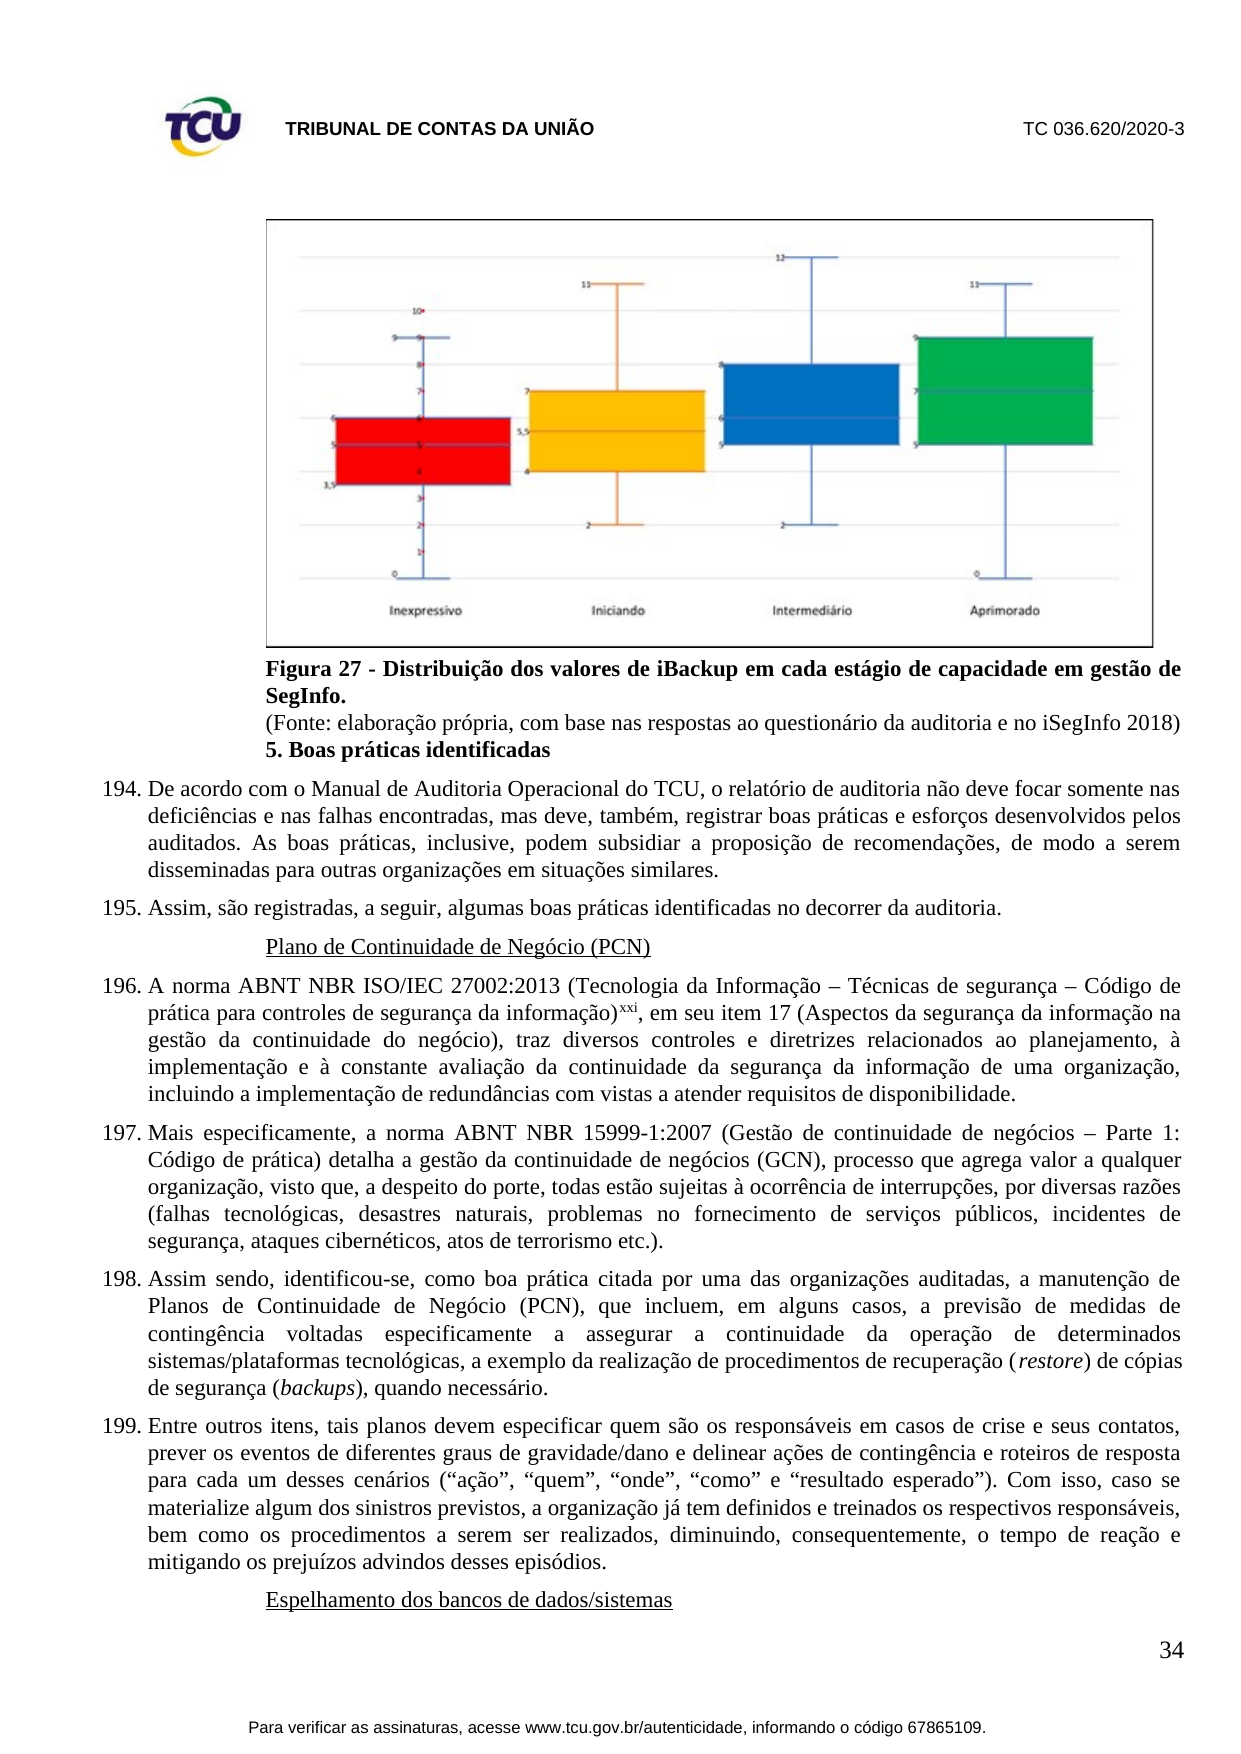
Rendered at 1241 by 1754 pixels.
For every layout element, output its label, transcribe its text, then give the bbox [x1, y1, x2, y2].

list Assim, são registradas, a seguir, algumas boas práticas identificadas no decorrer da auditoria. [102, 894, 1183, 921]
list Assim sendo, identificou-se, como boa prática citada por uma das organizações auditadas, a manutenção de Planos de Continuidade de Negócio (PCN), que incluem, em alguns casos, a previsão de medidas de contingência voltadas especificamente a assegurar a continuidade da operação de determinados sistemas/plataformas tecnológicas, a exemplo da realização de procedimentos de recuperação (restore) de cópias de segurança (backups), quando necessário. [102, 1265, 1183, 1400]
text (Fonte: elaboração própria, com base nas respostas ao questionário da auditoria e no iSegInfo 2018) [265, 709, 1183, 736]
text Figura 27 - Distribuição dos valores de iBackup em cada estágio de capacidade em gestão de SegInfo. [265, 654, 1183, 708]
text 5. Boas práticas identificadas [265, 736, 1183, 763]
list De acordo com o Manual de Auditoria Operacional do TCU, o relatório de auditoria não deve focar somente nas deficiências e nas falhas encontradas, mas deve, também, registrar boas práticas e esforços desenvolvidos pelos auditados. As boas práticas, inclusive, podem subsidiar a proposição de recomendações, de modo a serem disseminadas para outras organizações em situações similares. [102, 774, 1183, 882]
list Mais especificamente, a norma ABNT NBR 15999-1:2007 (Gestão de continuidade de negócios – Parte 1: Código de prática) detalha a gestão da continuidade de negócios (GCN), processo que agrega valor a qualquer organização, visto que, a despeito do porte, todas estão sujeitas à ocorrência de interrupções, por diversas razões (falhas tecnológicas, desastres naturais, problemas no fornecimento de serviços públicos, incidentes de segurança, ataques cibernéticos, atos de terrorismo etc.). [102, 1118, 1183, 1253]
picture [266, 219, 1154, 648]
picture [151, 81, 257, 172]
list A norma ABNT NBR ISO/IEC 27002:2013 (Tecnologia da Informação – Técnicas de segurança – Código de prática para controles de segurança da informação)xxi, em seu item 17 (Aspectos da segurança da informação na gestão da continuidade do negócio), traz diversos controles e diretrizes relacionados ao planejamento, à implementação e à constante avaliação da continuidade da segurança da informação de uma organização, incluindo a implementação de redundâncias com vistas a atender requisitos de disponibilidade. [102, 972, 1183, 1106]
list Entre outros itens, tais planos devem especificar quem são os responsáveis em casos de crise e seus contatos, prever os eventos de diferentes graus de gravidade/dano e delinear ações de contingência e roteiros de resposta para cada um desses cenários (“ação”, “quem”, “onde”, “como” e “resultado esperado”). Com isso, caso se materialize algum dos sinistros previstos, a organização já tem definidos e treinados os respectivos responsáveis, bem como os procedimentos a serem ser realizados, diminuindo, consequentemente, o tempo de reação e mitigando os prejuízos advindos desses episódios. [102, 1412, 1183, 1574]
text Plano de Continuidade de Negócio (PCN) [265, 933, 1190, 959]
text Espelhamento dos bancos de dados/sistemas [265, 1586, 1190, 1613]
